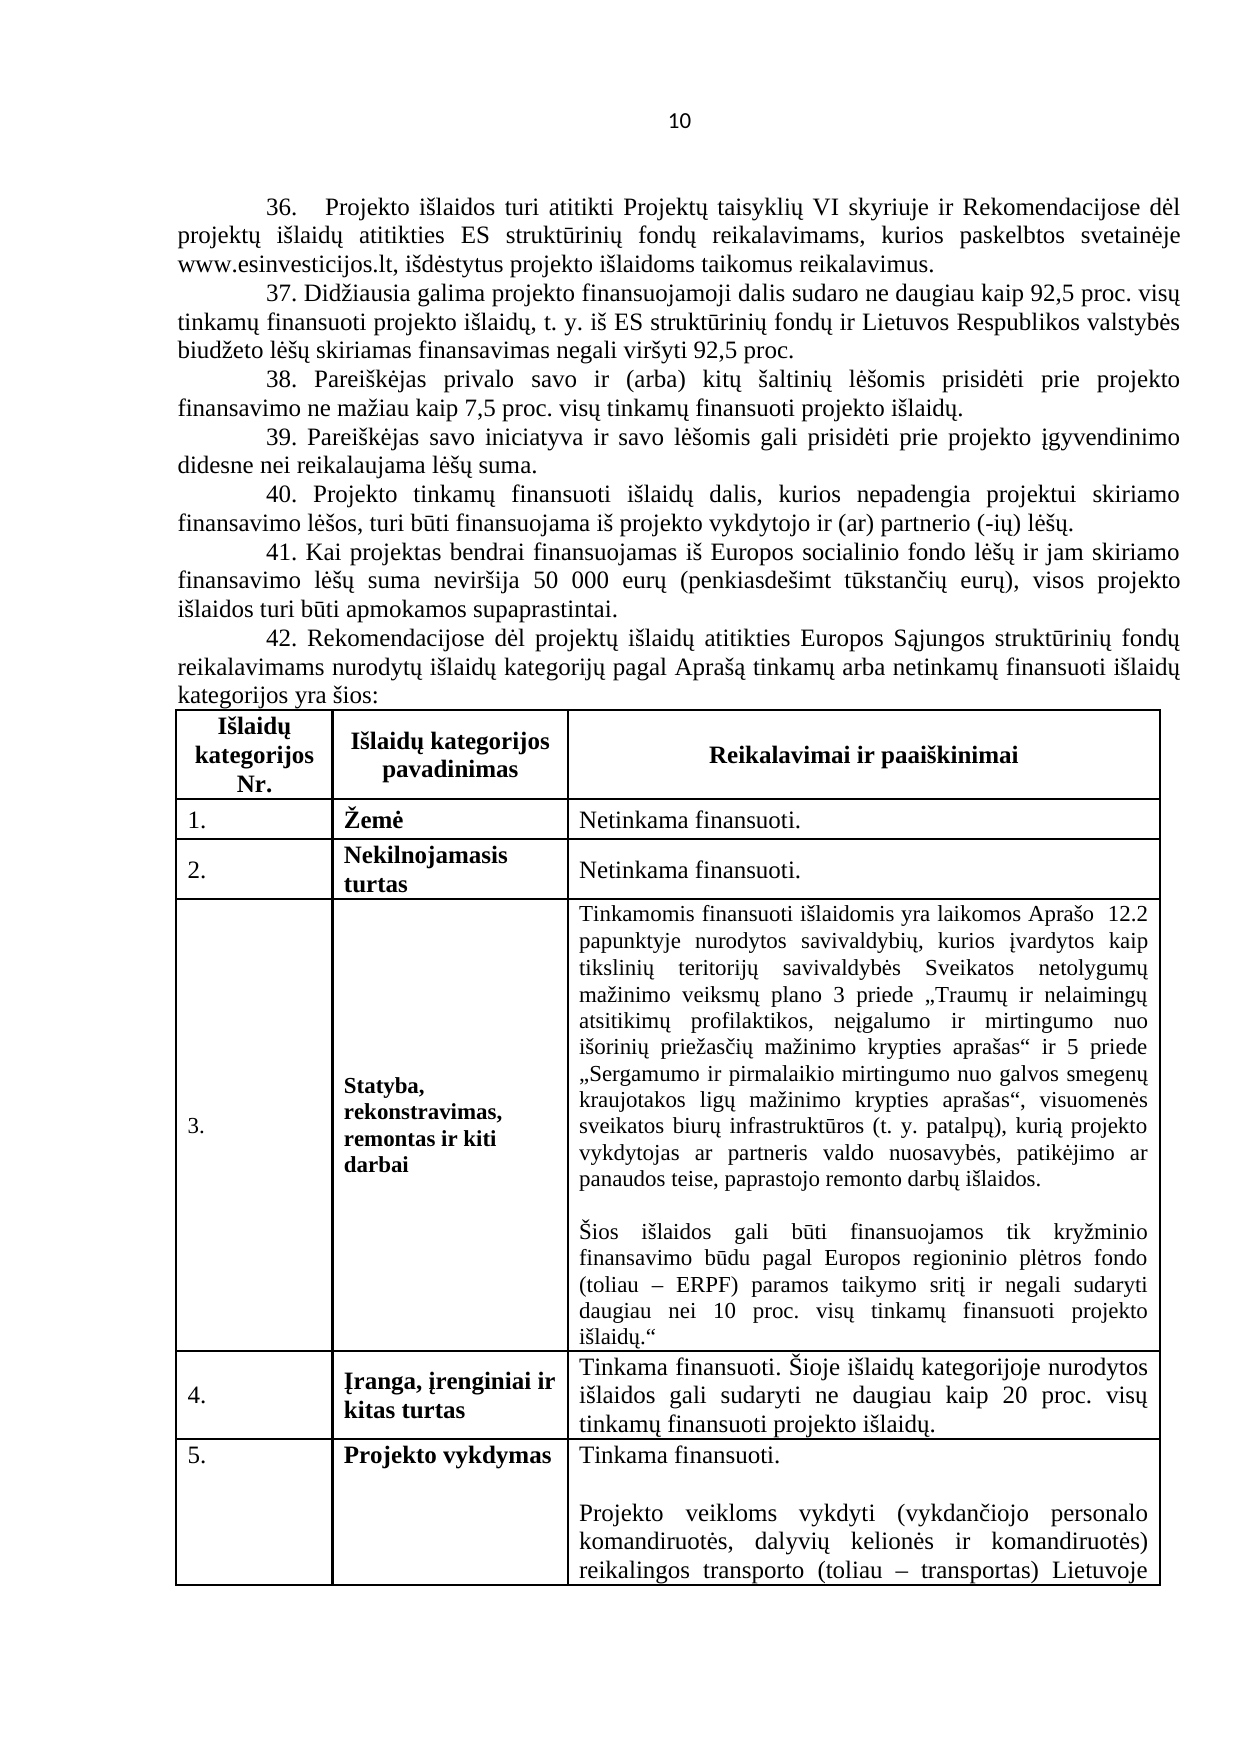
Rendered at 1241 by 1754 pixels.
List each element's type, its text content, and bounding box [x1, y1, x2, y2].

table_cell Tinkamomis finansuoti išlaidomis yra laikomos Aprašo 12.2 papunktyje nurodytos savivaldybių, kurios įvardytos kaip tikslinių teritorijų savivaldybės Sveikatos netolygumų mažinimo veiksmų plano 3 priede „Traumų ir nelaimingų atsitikimų profilaktikos, neįgalumo ir mirtingumo nuo išorinių priežasčių mažinimo krypties aprašas“ ir 5 priede „Sergamumo ir pirmalaikio mirtingumo nuo galvos smegenų kraujotakos ligų mažinimo krypties aprašas“, visuomenės sveikatos biurų infrastruktūros (t. y. patalpų), kurią projekto vykdytojas ar partneris valdo nuosavybės, patikėjimo ar panaudos teise, paprastojo remonto darbų išlaidos. Šios išlaidos gali būti finansuojamos tik kryžminio finansavimo būdu pagal Europos regioninio plėtros fondo (toliau – ERPF) paramos taikymo sritį ir negali sudaryti daugiau nei 10 proc. visų tinkamų finansuoti projekto išlaidų.“ [569, 900, 1159, 1350]
table_header Išlaidų kategorijos pavadinimas [334, 711, 567, 798]
text 39. Pareiškėjas savo iniciatyva ir savo lėšomis gali prisidėti prie projekto įgyvendinimo didesne nei reikalaujama lėšų suma. [177, 422, 1181, 479]
table_cell Netinkama finansuoti. [569, 840, 1159, 898]
table_cell Statyba, rekonstravimas, remontas ir kiti darbai [334, 900, 567, 1350]
table_cell Įranga, įrenginiai ir kitas turtas [334, 1352, 567, 1438]
table_cell Nekilnojamasis turtas [334, 840, 567, 898]
table_cell Netinkama finansuoti. [569, 800, 1159, 838]
text 41. Kai projektas bendrai finansuojamas iš Europos socialinio fondo lėšų ir jam skiriamo finansavimo lėšų suma neviršija 50 000 eurų (penkiasdešimt tūkstančių eurų), visos projekto išlaidos turi būti apmokamos supaprastintai. [177, 537, 1181, 623]
table_cell Projekto vykdymas [334, 1440, 567, 1584]
text 36. Projekto išlaidos turi atitikti Projektų taisyklių VI skyriuje ir Rekomendacijose dėl projektų išlaidų atitikties ES struktūrinių fondų reikalavimams, kurios paskelbtos svetainėje www.esinvesticijos.lt, išdėstytus projekto išlaidoms taikomus reikalavimus. [177, 192, 1181, 278]
text 42. Rekomendacijose dėl projektų išlaidų atitikties Europos Sąjungos struktūrinių fondų reikalavimams nurodytų išlaidų kategorijų pagal Aprašą tinkamų arba netinkamų finansuoti išlaidų kategorijos yra šios: [177, 623, 1181, 709]
table_cell Tinkama finansuoti. Šioje išlaidų kategorijoje nurodytos išlaidos gali sudaryti ne daugiau kaip 20 proc. visų tinkamų finansuoti projekto išlaidų. [569, 1352, 1159, 1438]
table_cell 1. [177, 800, 331, 838]
text 38. Pareiškėjas privalo savo ir (arba) kitų šaltinių lėšomis prisidėti prie projekto finansavimo ne mažiau kaip 7,5 proc. visų tinkamų finansuoti projekto išlaidų. [177, 364, 1181, 422]
table_cell Žemė [334, 800, 567, 838]
text 37. Didžiausia galima projekto finansuojamoji dalis sudaro ne daugiau kaip 92,5 proc. visų tinkamų finansuoti projekto išlaidų, t. y. iš ES struktūrinių fondų ir Lietuvos Respublikos valstybės biudžeto lėšų skiriamas finansavimas negali viršyti 92,5 proc. [177, 278, 1181, 364]
table_cell 4. [177, 1352, 331, 1438]
table_cell 3. [177, 900, 331, 1350]
table_header Išlaidų kategorijos Nr. [177, 711, 331, 798]
table_cell 2. [177, 840, 331, 898]
table_cell Tinkama finansuoti. Projekto veikloms vykdyti (vykdančiojo personalo komandiruotės, dalyvių kelionės ir komandiruotės) reikalingos transporto (toliau – transportas) Lietuvoje [569, 1440, 1159, 1584]
table_cell 5. [177, 1440, 331, 1584]
table_header Reikalavimai ir paaiškinimai [569, 711, 1159, 798]
text 40. Projekto tinkamų finansuoti išlaidų dalis, kurios nepadengia projektui skiriamo finansavimo lėšos, turi būti finansuojama iš projekto vykdytojo ir (ar) partnerio (-ių) lėšų. [177, 479, 1181, 537]
